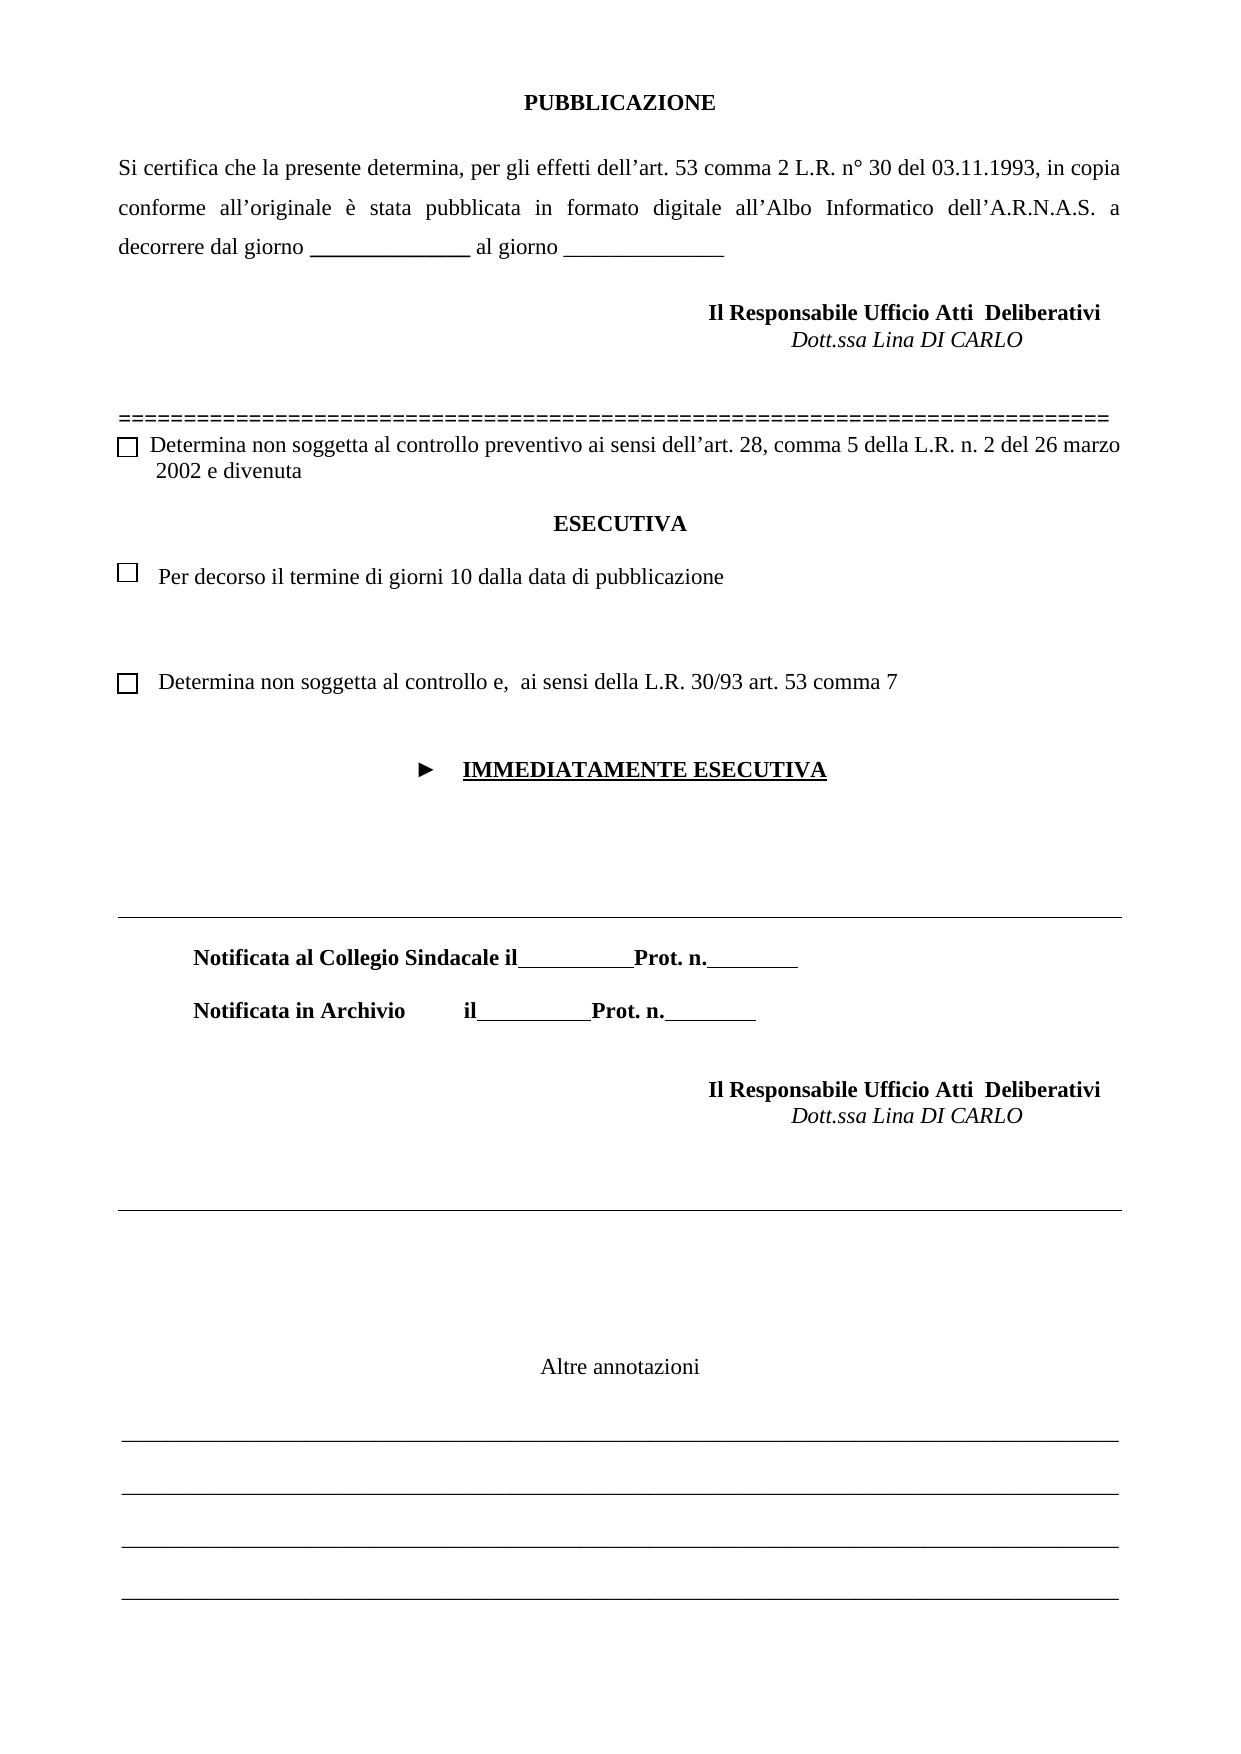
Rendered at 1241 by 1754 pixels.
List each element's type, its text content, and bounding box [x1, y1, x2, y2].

text _______________________________________________________________________________________ [118, 1418, 1122, 1445]
text _______________________________________________________________________________________ [118, 1524, 1122, 1550]
text Determina non soggetta al controllo preventivo ai sensi dell’art. 28, comma 5 della L.R. n. 2 del 26 marzo 2002 e divenuta [118, 431, 1122, 484]
text ============================================================================ [118, 405, 1122, 431]
text Si certifica che la presente determina, per gli effetti dell’art. 53 comma 2 L.R. n° 30 del 03.11.1993, in copia conforme all’originale è stata pubblicata in formato digitale all’Albo Informatico dell’A.R.N.A.S. a decorrere dal giorno ______________ al giorno ______________ [118, 154, 1122, 260]
text PUBBLICAZIONE [118, 89, 1122, 115]
text _______________________________________________________________________________________ [118, 1471, 1122, 1497]
text _______________________________________________________________________________________ [118, 1577, 1122, 1603]
text Dott.ssa Lina DI CARLO [708, 1102, 1122, 1128]
text Dott.ssa Lina DI CARLO [708, 326, 1122, 352]
text Determina non soggetta al controllo e, ai sensi della L.R. 30/93 art. 53 comma 7 [118, 668, 1122, 694]
text ► IMMEDIATAMENTE ESECUTIVA [118, 754, 1122, 783]
text Il Responsabile Ufficio Atti Deliberativi [634, 1076, 1122, 1102]
text Notificata in Archivio il Prot. n. [118, 997, 1122, 1023]
text Altre annotazioni [118, 1353, 1122, 1379]
text ESECUTIVA [118, 510, 1122, 536]
text Notificata al Collegio Sindacale il Prot. n. [118, 944, 1122, 970]
text Per decorso il termine di giorni 10 dalla data di pubblicazione [118, 563, 1122, 589]
text Il Responsabile Ufficio Atti Deliberativi [634, 299, 1122, 326]
